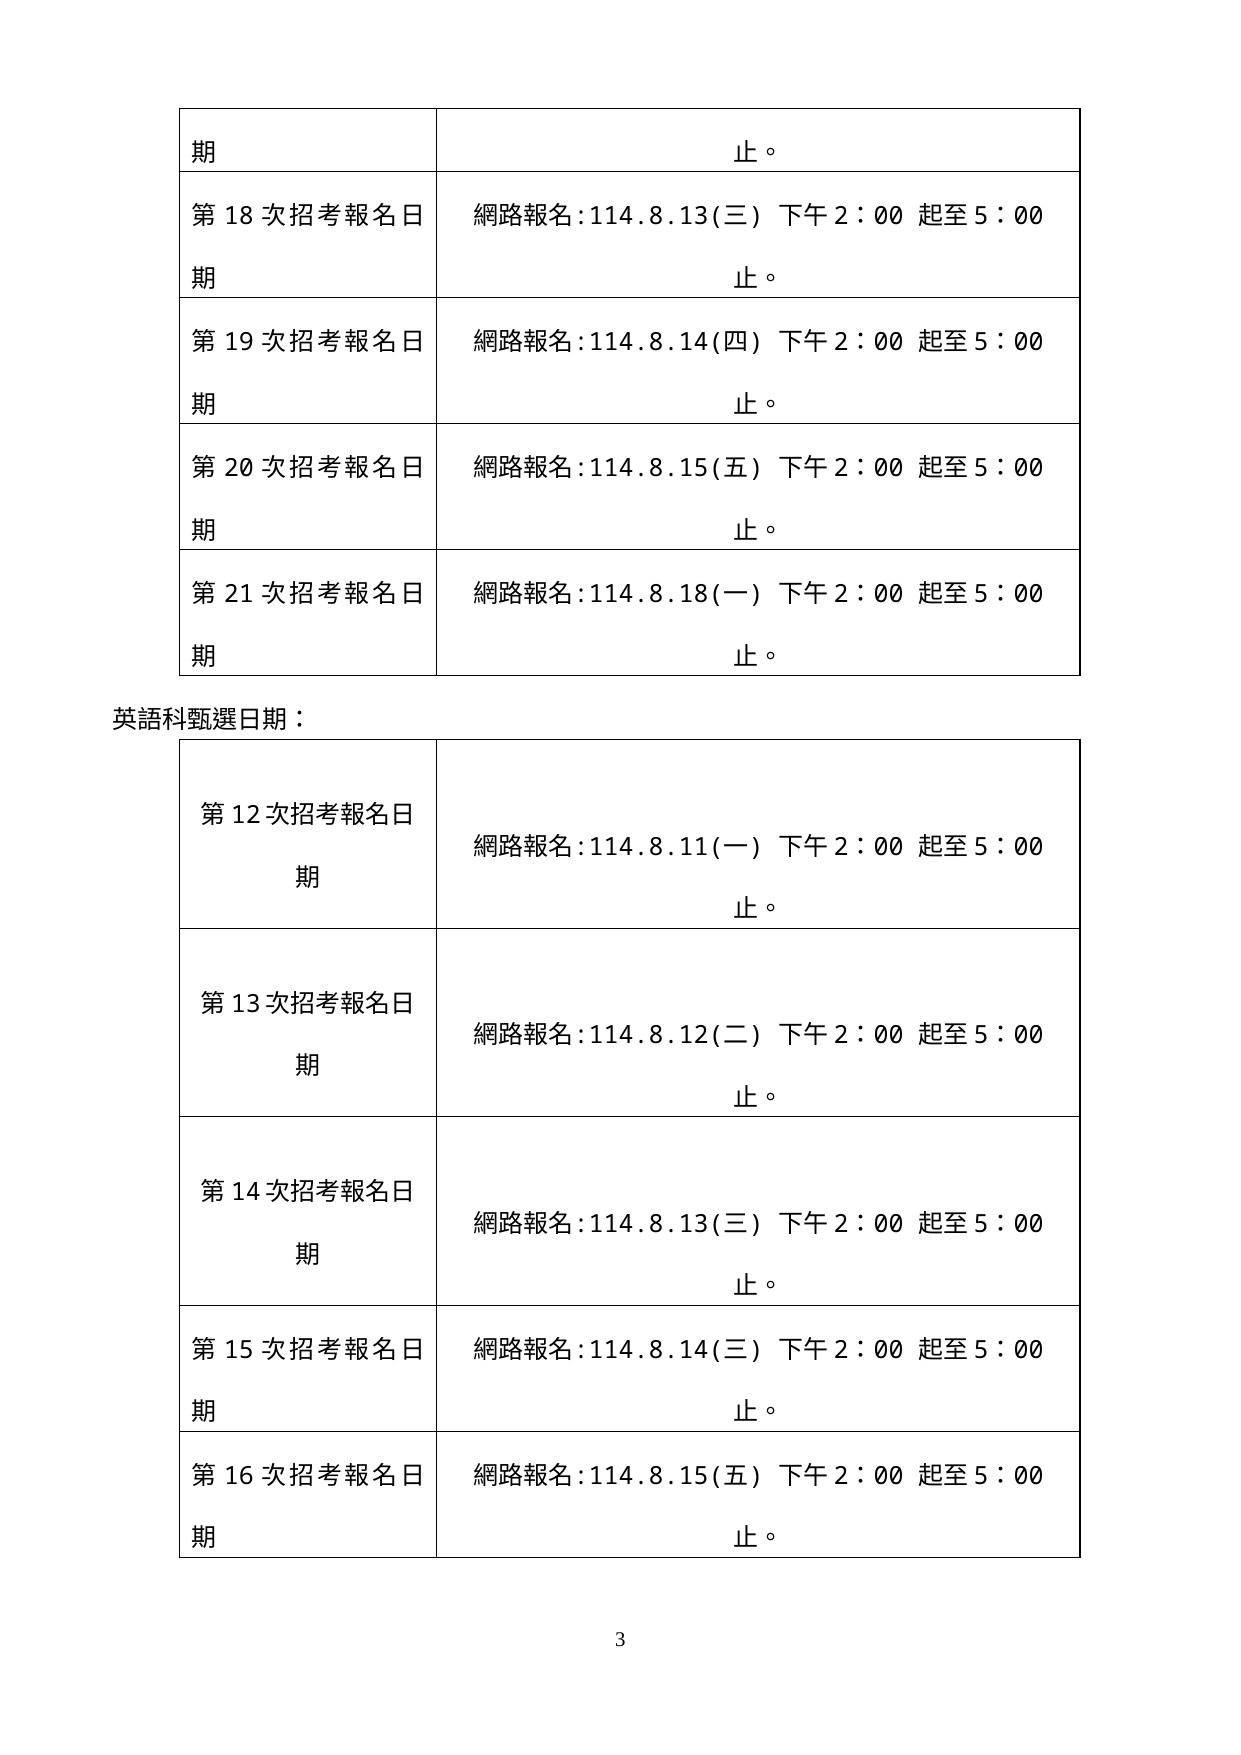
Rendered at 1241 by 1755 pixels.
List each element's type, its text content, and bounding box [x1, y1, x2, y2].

text 英語科甄選日期： [112, 676, 1128, 739]
table_cell 網路報名:114.8.12(二) 下午2：00 起至5：00 止。 [437, 929, 1079, 1116]
table_cell 網路報名:114.8.18(一) 下午2：00 起至5：00 止。 [437, 550, 1079, 675]
table_cell 第18次招考報名日期 [180, 172, 436, 297]
table_cell 第16次招考報名日期 [180, 1432, 436, 1557]
table_cell 網路報名:114.8.14(四) 下午2：00 起至5：00 止。 [437, 298, 1079, 423]
table_cell 第15次招考報名日期 [180, 1306, 436, 1431]
table_header 網路報名:114.8.11(一) 下午2：00 起至5：00 止。 [437, 740, 1079, 927]
table_cell 第14次招考報名日期 [180, 1117, 436, 1304]
table_cell 網路報名:114.8.14(三) 下午2：00 起至5：00 止。 [437, 1306, 1079, 1431]
table_cell 網路報名:114.8.15(五) 下午2：00 起至5：00 止。 [437, 1432, 1079, 1557]
table_cell 網路報名:114.8.13(三) 下午2：00 起至5：00 止。 [437, 172, 1079, 297]
table_cell 期 [180, 109, 436, 171]
table_cell 第20次招考報名日期 [180, 424, 436, 549]
table_cell 第13次招考報名日期 [180, 929, 436, 1116]
table_header 第12次招考報名日期 [180, 740, 436, 927]
table_cell 網路報名:114.8.13(三) 下午2：00 起至5：00 止。 [437, 1117, 1079, 1304]
table_cell 第19次招考報名日期 [180, 298, 436, 423]
table_cell 網路報名:114.8.15(五) 下午2：00 起至5：00 止。 [437, 424, 1079, 549]
table_cell 止。 [437, 109, 1079, 171]
table_cell 第21次招考報名日期 [180, 550, 436, 675]
